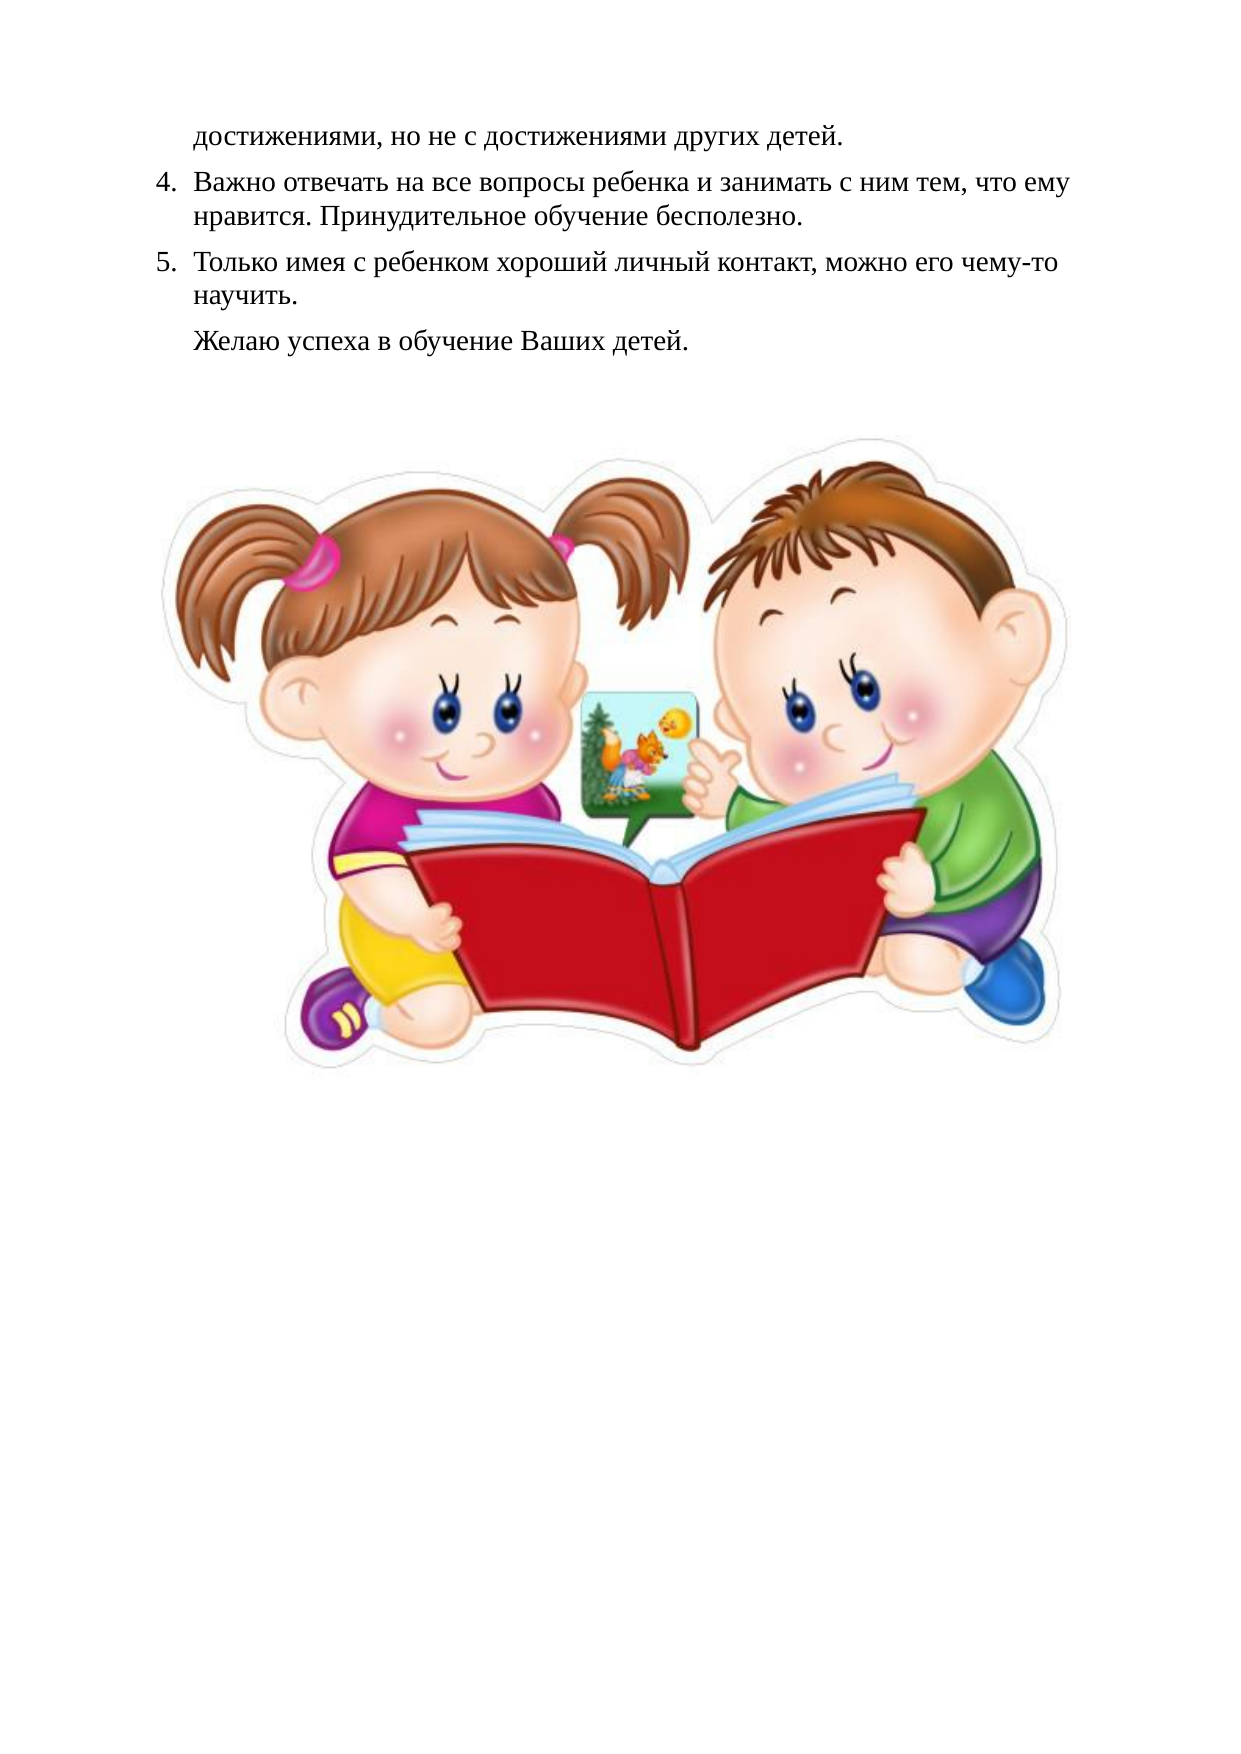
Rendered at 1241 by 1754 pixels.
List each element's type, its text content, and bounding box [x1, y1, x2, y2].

list Желаю успеха в обучение Ваших детей. [156, 323, 1122, 357]
list достижениями, но не с достижениями других детей. [156, 118, 1122, 152]
list Важно отвечать на все вопросы ребенка и занимать с ним тем, что ему нравится. Принудительное обучение бесполезно. [156, 164, 1122, 231]
list Только имея с ребенком хороший личный контакт, можно его чему-то научить. [156, 244, 1122, 311]
picture [149, 435, 1072, 1080]
